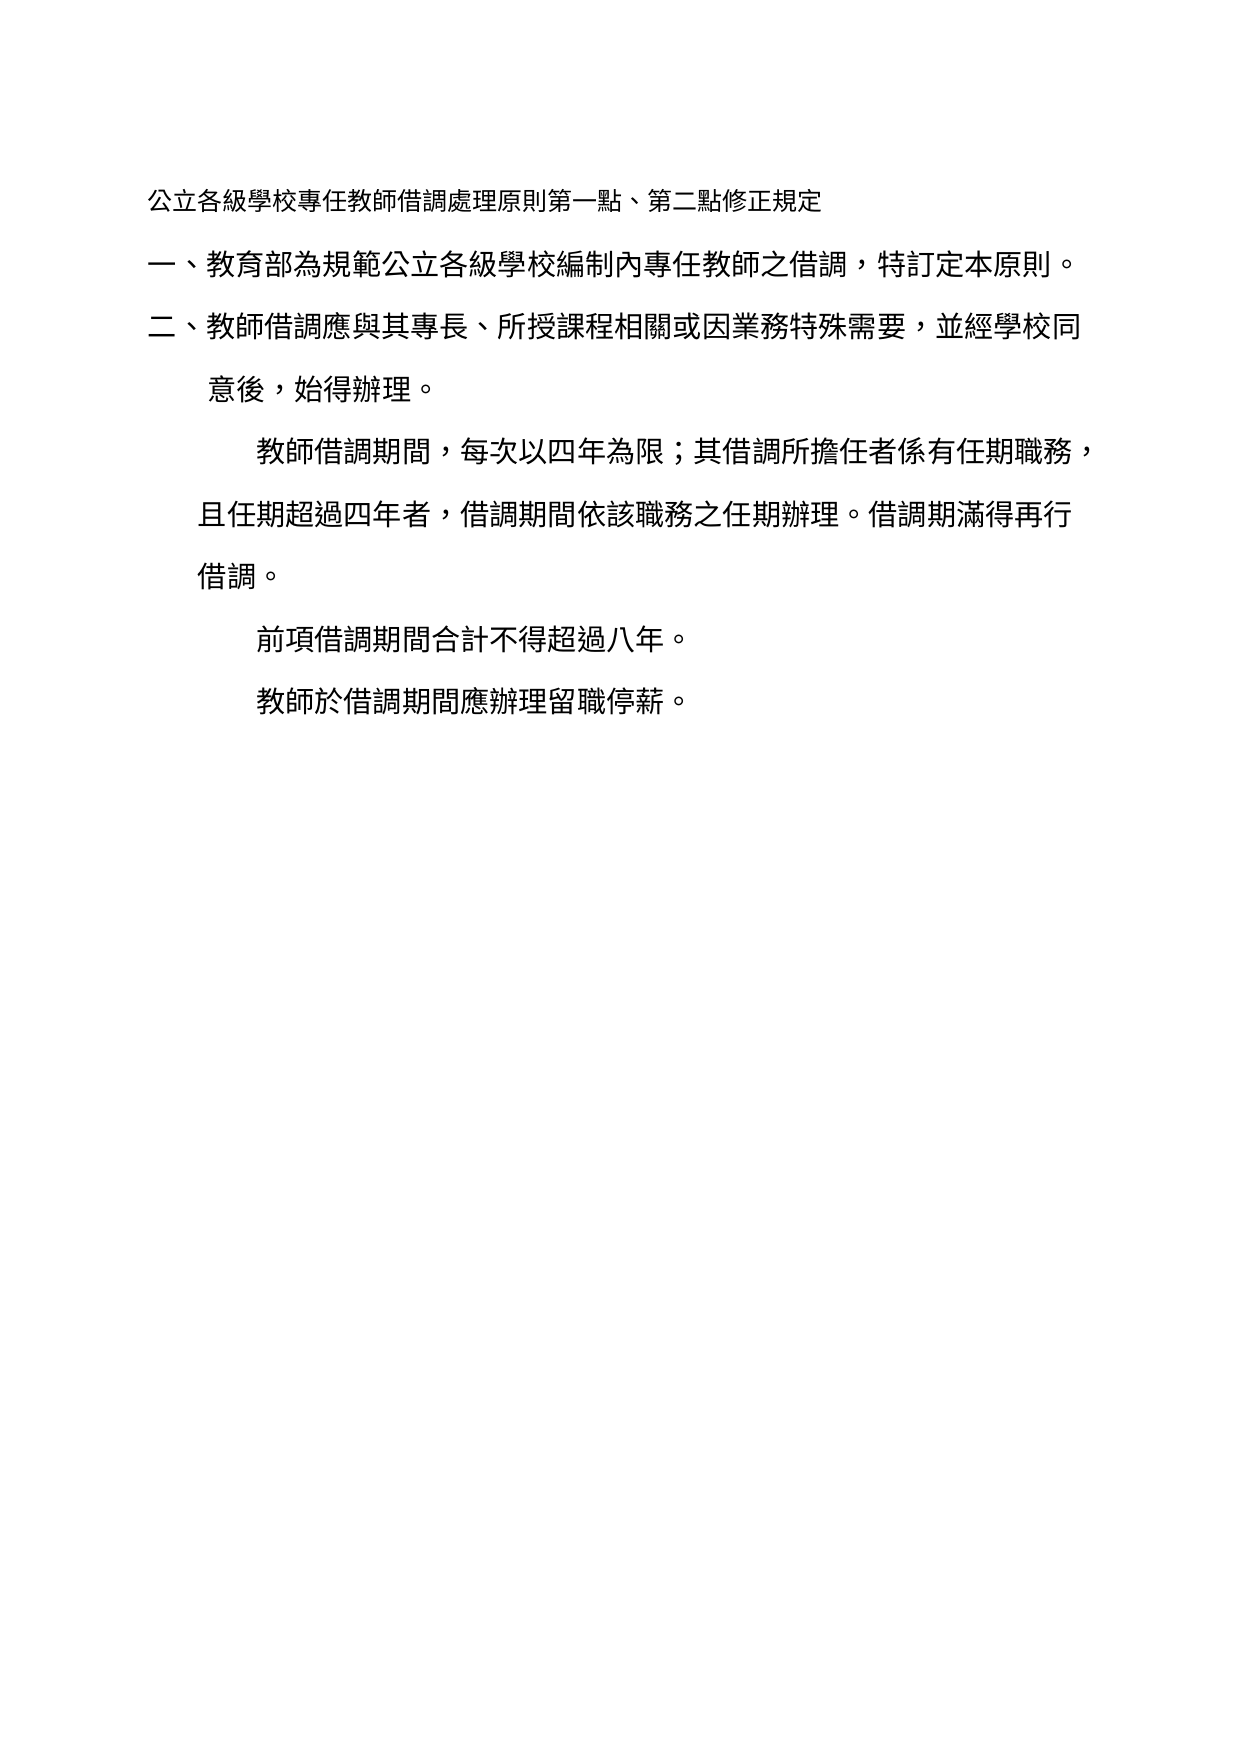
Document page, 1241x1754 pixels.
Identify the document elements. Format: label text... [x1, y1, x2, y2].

text 教師借調期間，每次以四年為限；其借調所擔任者係有任期職務，且任期超過四年者，借調期間依該職務之任期辦理。借調期滿得再行借調。 [198, 408, 1092, 596]
text 公立各級學校專任教師借調處理原則第一點、第二點修正規定 [148, 158, 1092, 221]
text 教師於借調期間應辦理留職停薪。 [198, 658, 1092, 721]
list 教育部為規範公立各級學校編制內專任教師之借調，特訂定本原則。 [148, 221, 1092, 283]
text 前項借調期間合計不得超過八年。 [198, 596, 1092, 658]
list 教師借調應與其專長、所授課程相關或因業務特殊需要，並經學校同意後，始得辦理。 [148, 283, 1092, 408]
